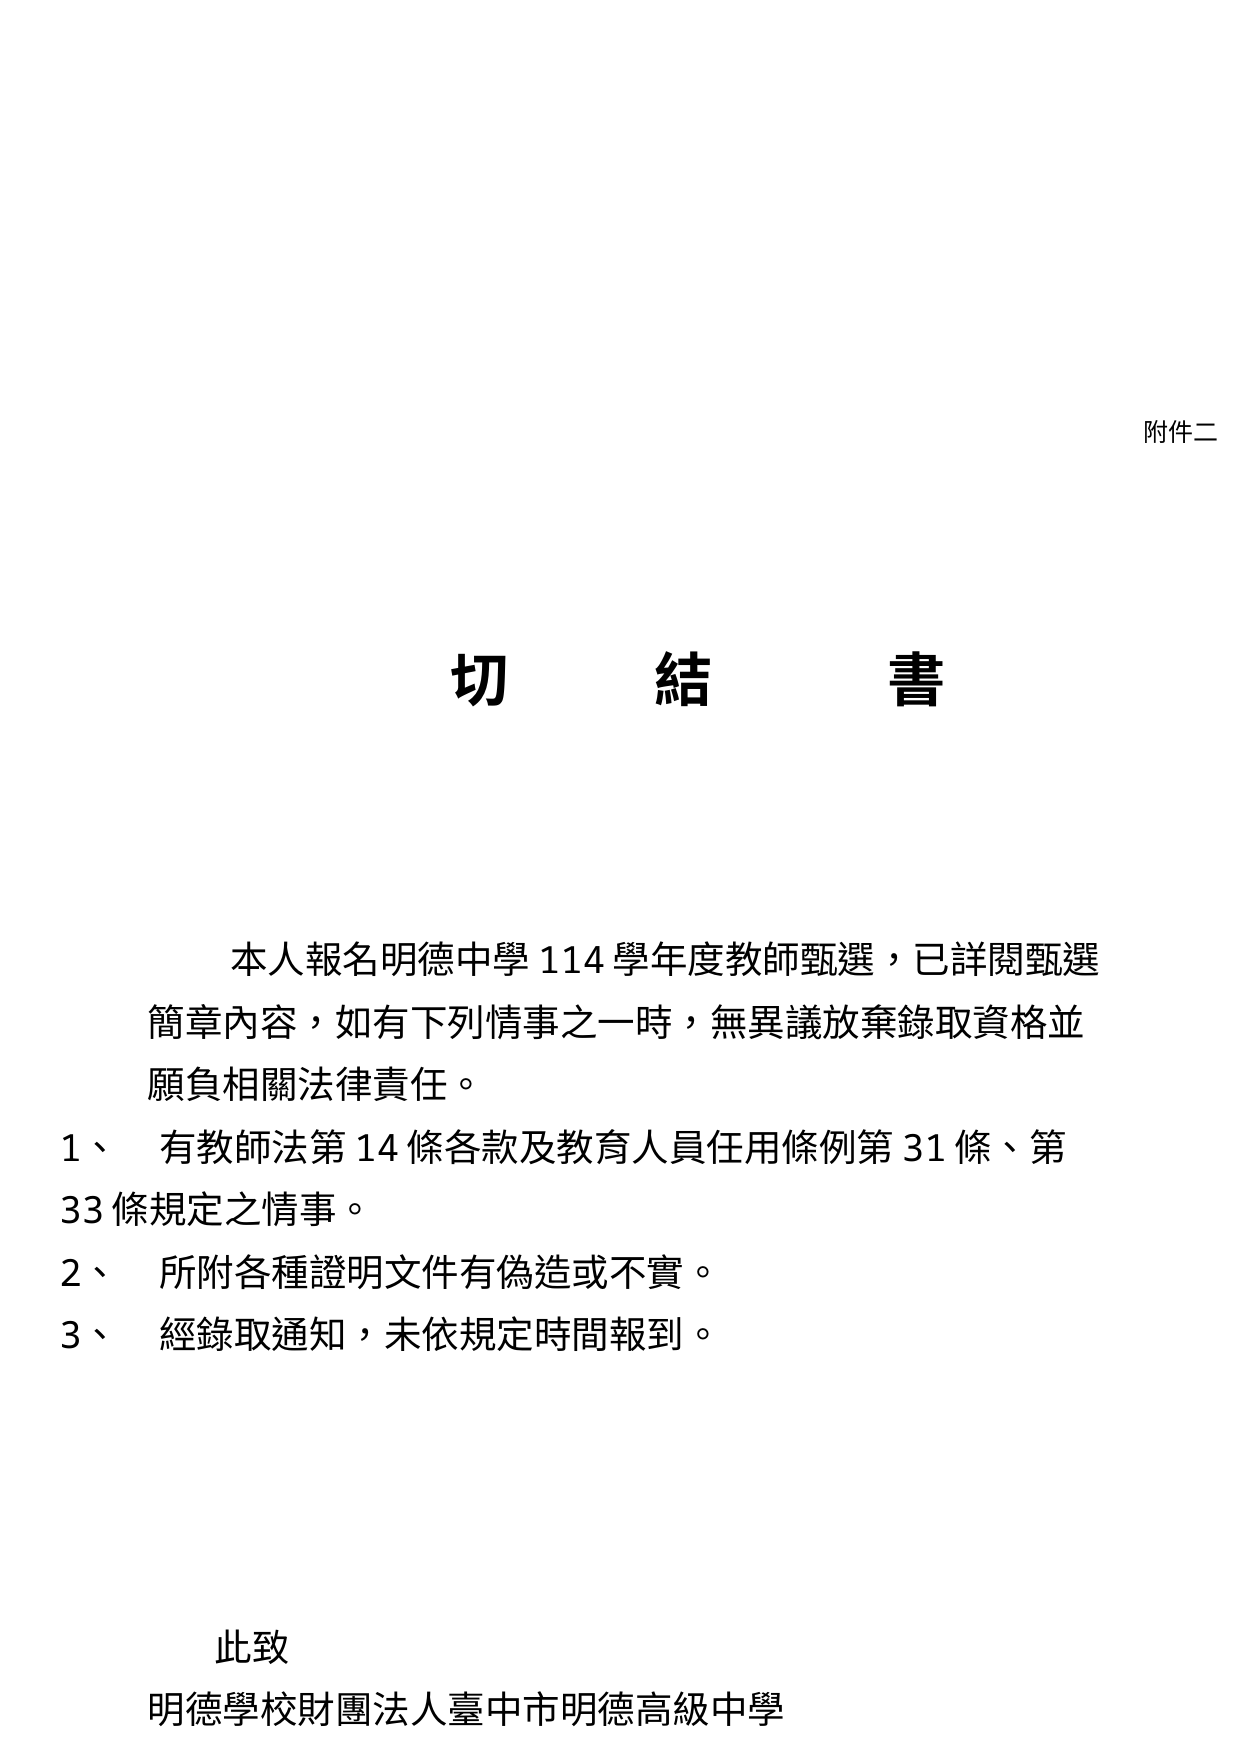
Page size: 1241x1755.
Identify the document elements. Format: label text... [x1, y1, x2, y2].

text 明德學校財團法人臺中市明德高級中學 [148, 1666, 1107, 1728]
text 切 結 書 [148, 603, 1181, 728]
text 此致 [148, 1603, 1107, 1666]
list 所附各種證明文件有偽造或不實。 [59, 1228, 1107, 1291]
text 附件二 [1144, 412, 1221, 446]
list 有教師法第14條各款及教育人員任用條例第31條、第33條規定之情事。 [59, 1103, 1107, 1228]
list 經錄取通知，未依規定時間報到。 [59, 1291, 1107, 1353]
text 本人報名明德中學114學年度教師甄選，已詳閱甄選簡章內容，如有下列情事之一時，無異議放棄錄取資格並願負相關法律責任。 [148, 916, 1107, 1103]
